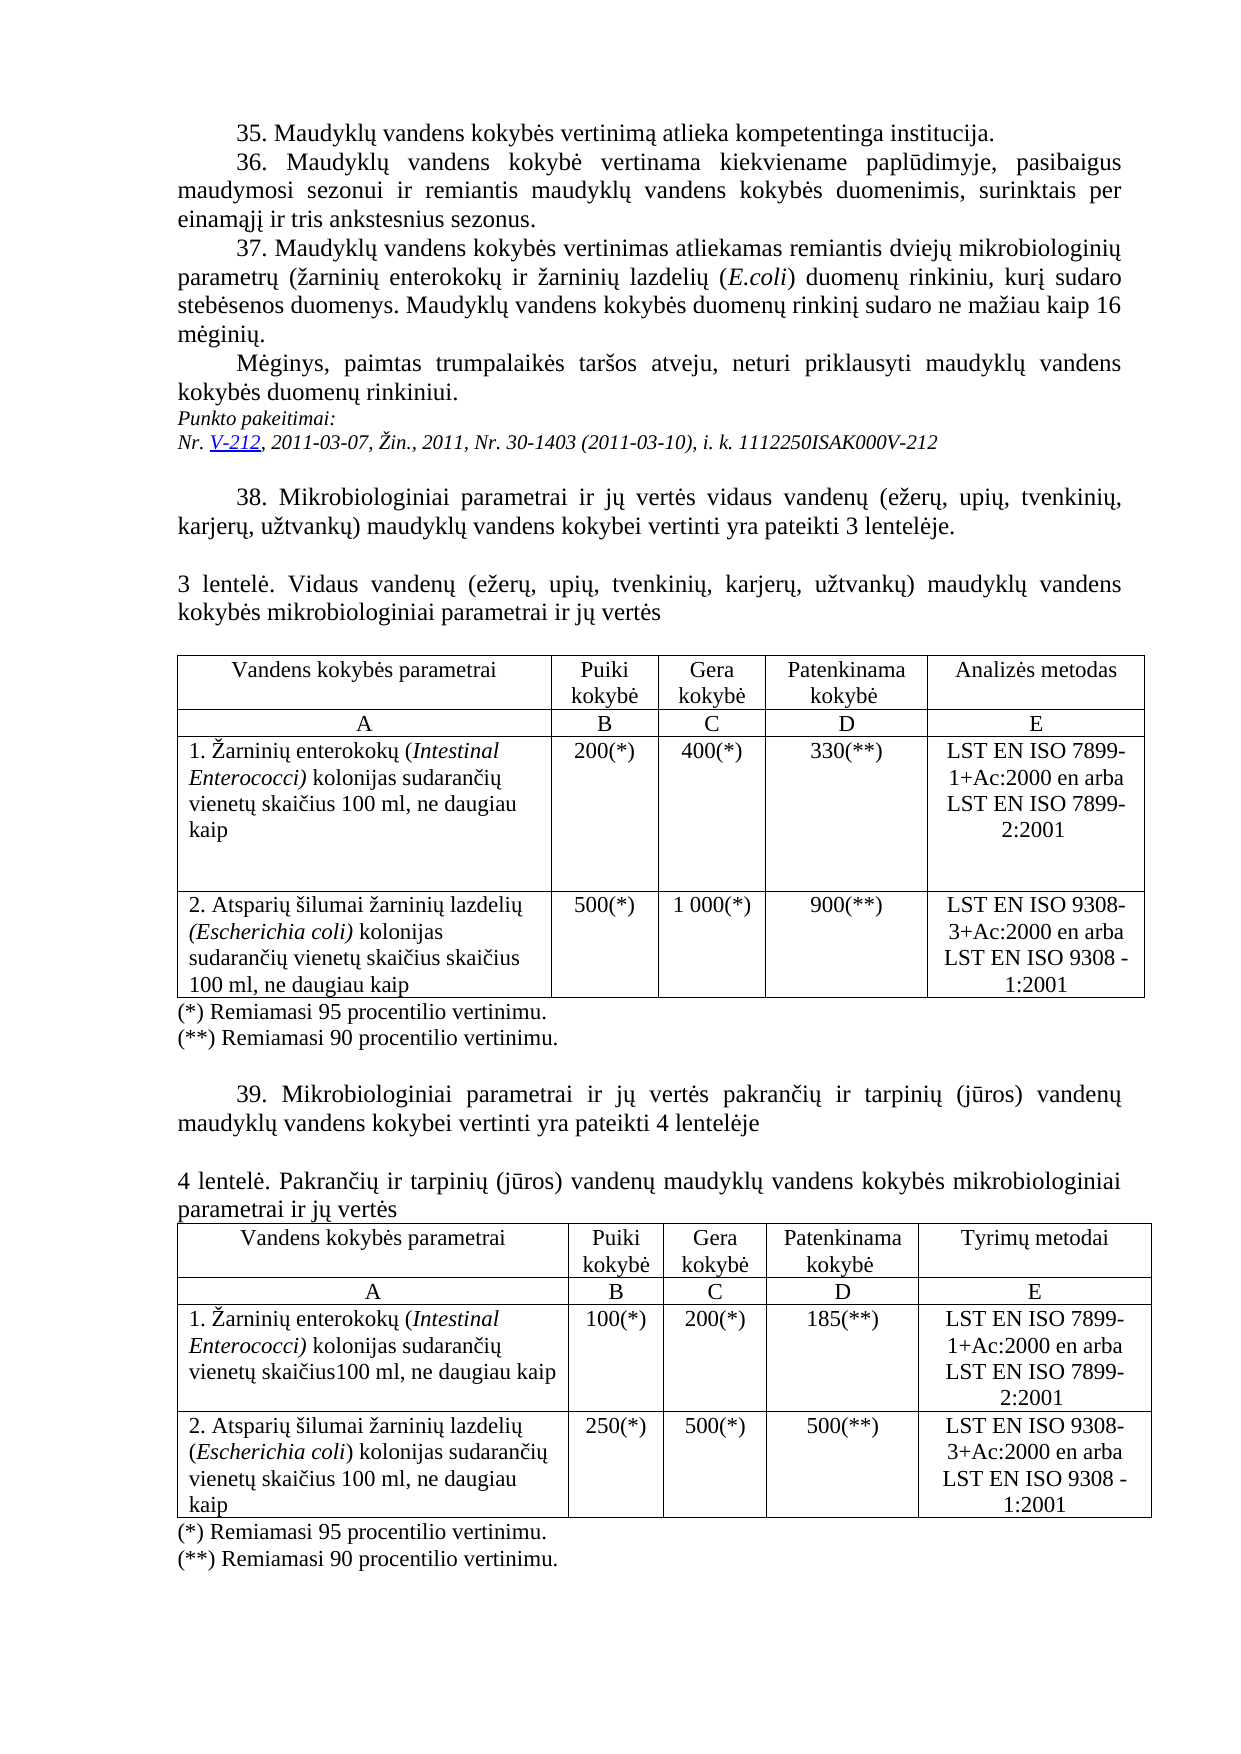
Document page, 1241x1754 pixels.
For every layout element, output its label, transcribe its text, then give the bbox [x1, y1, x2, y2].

table_header Puiki kokybė [552, 656, 658, 709]
table_cell 250(*) [569, 1412, 663, 1517]
table_header Gera kokybė [659, 656, 765, 709]
text 35. Maudyklų vandens kokybės vertinimą atlieka kompetentinga institucija. [177, 118, 1122, 147]
table_header Analizės metodas [928, 656, 1144, 709]
table_header Vandens kokybės parametrai [178, 1224, 568, 1277]
text (**) Remiamasi 90 procentilio vertinimu. [177, 1545, 1122, 1571]
table_header Patenkinama kokybė [767, 1224, 918, 1277]
text 3 lentelė. Vidaus vandenų (ežerų, upių, tvenkinių, karjerų, užtvankų) maudyklų vandens kokybės mikrobiologiniai parametrai ir jų vertės [177, 569, 1122, 626]
table_cell LST EN ISO 9308-3+Ac:2000 en arba LST EN ISO 9308 -1:2001 [928, 892, 1144, 997]
table_cell 2. Atsparių šilumai žarninių lazdelių (Escherichia coli) kolonijas sudarančių vienetų skaičius 100 ml, ne daugiau kaip [178, 1412, 568, 1517]
text 38. Mikrobiologiniai parametrai ir jų vertės vidaus vandenų (ežerų, upių, tvenkinių, karjerų, užtvankų) maudyklų vandens kokybei vertinti yra pateikti 3 lentelėje. [177, 482, 1122, 540]
table_cell 500(*) [664, 1412, 766, 1517]
table_cell LST EN ISO 9308-3+Ac:2000 en arba LST EN ISO 9308 -1:2001 [919, 1412, 1151, 1517]
table_cell 1. Žarninių enterokokų (Intestinal Enterococci) kolonijas sudarančių vienetų skaičius100 ml, ne daugiau kaip [178, 1305, 568, 1411]
text Nr. V-212, 2011-03-07, Žin., 2011, Nr. 30-1403 (2011-03-10), i. k. 1112250ISAK000V-212 [177, 430, 1122, 454]
table_cell 185(**) [767, 1305, 918, 1411]
table_cell 200(*) [552, 737, 658, 891]
text (*) Remiamasi 95 procentilio vertinimu. [177, 1518, 1122, 1545]
text Mėginys, paimtas trumpalaikės taršos atveju, neturi priklausyti maudyklų vandens kokybės duomenų rinkiniui. [177, 348, 1122, 406]
table_cell 400(*) [659, 737, 765, 891]
table_header Gera kokybė [664, 1224, 766, 1277]
table_cell 100(*) [569, 1305, 663, 1411]
table_cell LST EN ISO 7899-1+Ac:2000 en arba LST EN ISO 7899-2:2001 [919, 1305, 1151, 1411]
table_cell 500(*) [552, 892, 658, 997]
table_header Puiki kokybė [569, 1224, 663, 1277]
table_header Tyrimų metodai [919, 1224, 1151, 1277]
text 36. Maudyklų vandens kokybė vertinama kiekviename paplūdimyje, pasibaigus maudymosi sezonui ir remiantis maudyklų vandens kokybės duomenimis, surinktais per einamąjį ir tris ankstesnius sezonus. [177, 147, 1122, 233]
table_header Vandens kokybės parametrai [178, 656, 551, 709]
text (**) Remiamasi 90 procentilio vertinimu. [177, 1024, 1122, 1051]
table_cell 900(**) [766, 892, 927, 997]
table_cell A [178, 710, 551, 736]
text 39. Mikrobiologiniai parametrai ir jų vertės pakrančių ir tarpinių (jūros) vandenų maudyklų vandens kokybei vertinti yra pateikti 4 lentelėje [177, 1079, 1122, 1137]
table_header Patenkinama kokybė [766, 656, 927, 709]
text 37. Maudyklų vandens kokybės vertinimas atliekamas remiantis dviejų mikrobiologinių parametrų (žarninių enterokokų ir žarninių lazdelių (E.coli) duomenų rinkiniu, kurį sudaro stebėsenos duomenys. Maudyklų vandens kokybės duomenų rinkinį sudaro ne mažiau kaip 16 mėginių. [177, 233, 1122, 348]
text (*) Remiamasi 95 procentilio vertinimu. [177, 998, 1122, 1024]
text Punkto pakeitimai: [177, 406, 1122, 430]
table_cell 200(*) [664, 1305, 766, 1411]
text 4 lentelė. Pakrančių ir tarpinių (jūros) vandenų maudyklų vandens kokybės mikrobiologiniai parametrai ir jų vertės [177, 1166, 1122, 1223]
table_cell 330(**) [766, 737, 927, 891]
table_cell 1 000(*) [659, 892, 765, 997]
table_cell 500(**) [767, 1412, 918, 1517]
table_cell E [928, 710, 1144, 736]
table_cell D [766, 710, 927, 736]
table_cell C [659, 710, 765, 736]
table_cell B [569, 1278, 663, 1304]
table_cell D [767, 1278, 918, 1304]
table_cell 1. Žarninių enterokokų (Intestinal Enterococci) kolonijas sudarančių vienetų skaičius 100 ml, ne daugiau kaip [178, 737, 551, 891]
table_cell LST EN ISO 7899-1+Ac:2000 en arba LST EN ISO 7899-2:2001 [928, 737, 1144, 891]
table_cell E [919, 1278, 1151, 1304]
table_cell C [664, 1278, 766, 1304]
table_cell A [178, 1278, 568, 1304]
table_cell B [552, 710, 658, 736]
table_cell 2. Atsparių šilumai žarninių lazdelių (Escherichia coli) kolonijas sudarančių vienetų skaičius skaičius 100 ml, ne daugiau kaip [178, 892, 551, 997]
